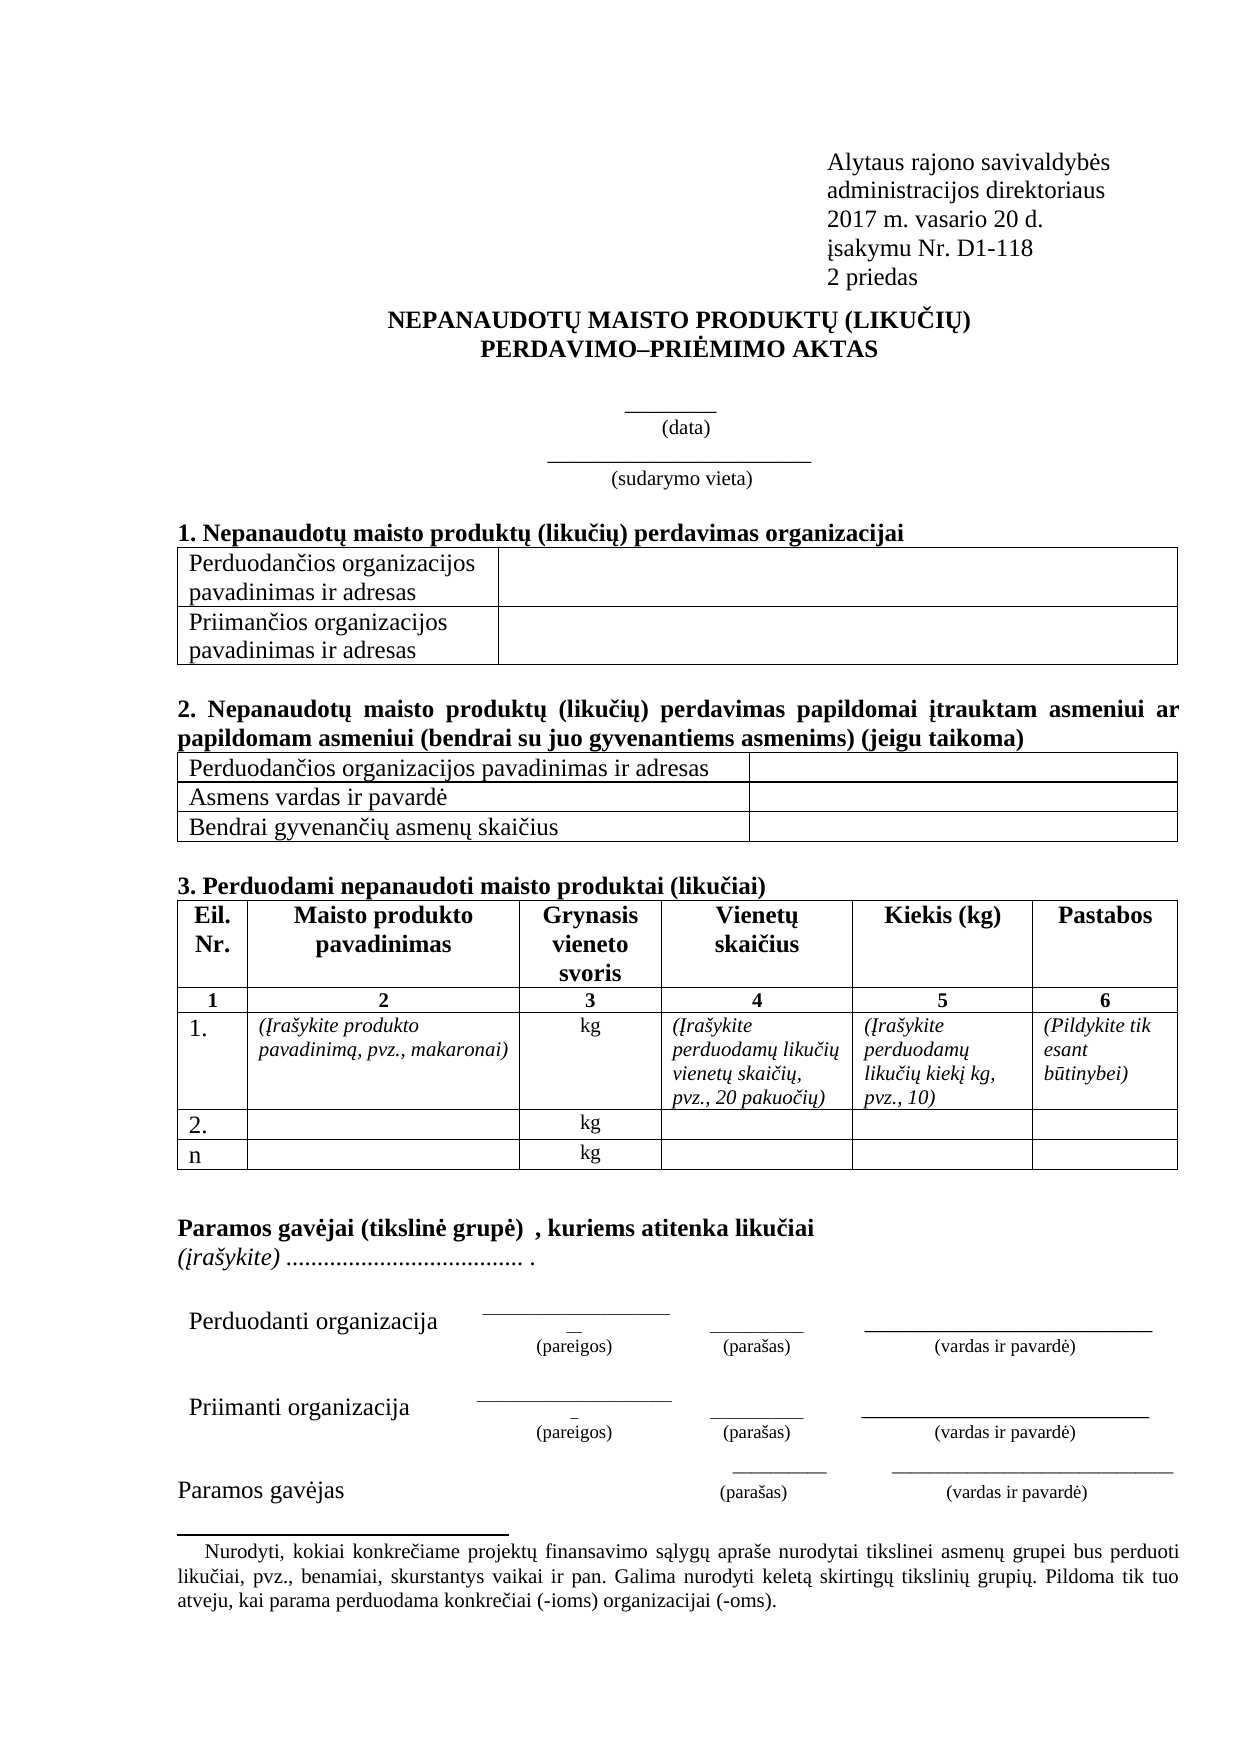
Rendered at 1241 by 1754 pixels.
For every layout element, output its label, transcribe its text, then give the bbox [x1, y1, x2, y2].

table_cell [662, 1140, 852, 1169]
table_header Pastabos [1033, 901, 1177, 987]
table_header __________________________ [464, 1270, 684, 1335]
table_header [499, 548, 1177, 606]
table_cell [662, 1110, 852, 1139]
text (data) [496, 415, 1181, 439]
table_cell [248, 1110, 519, 1139]
table_cell ____________ [685, 1357, 829, 1421]
text Paramos gavėjai (tikslinė grupė), kuriems atitenka likučiai (įrašykite) ...................................... . [177, 1213, 1181, 1270]
table_cell (vardas ir pavardė) [829, 1335, 1181, 1357]
table_cell (parašas) [685, 1335, 829, 1357]
table_header Grynasis vieneto svoris [520, 901, 661, 987]
table_cell [248, 1140, 519, 1169]
table_cell [750, 812, 1177, 841]
subtitle 2017 m. vasario 20 d. [827, 204, 1181, 233]
subtitle 2 priedas [827, 262, 1181, 291]
table_cell [1033, 1140, 1177, 1169]
table_header Perduodančios organizacijos pavadinimas ir adresas [178, 753, 749, 781]
table_cell 3 [520, 988, 661, 1012]
table_cell [499, 607, 1177, 664]
table_cell n [178, 1140, 247, 1169]
text Perdavimo–Priėmimo AKTAS [177, 334, 1181, 362]
table_cell 2 [248, 988, 519, 1012]
text __________ ______________________________ [177, 1453, 1181, 1475]
text 3. Perduodami nepanaudoti maisto produktai (likučiai) [177, 871, 1181, 899]
table_cell __________________________ [464, 1357, 684, 1421]
table_cell [750, 783, 1177, 811]
subtitle administracijos direktoriaus [827, 176, 1181, 204]
table_cell [177, 1421, 464, 1453]
table_cell [1033, 1110, 1177, 1139]
table_header _______________________ [829, 1270, 1181, 1335]
text Nurodyti, kokiai konkrečiame projektų finansavimo sąlygų apraše nurodytai tikslinei asmenų grupei bus perduoti likučiai, pvz., benamiai, skurstantys vaikai ir pan. Galima nurodyti keletą skirtingų tikslinių grupių. Pildoma tik tuo atveju, kai parama perduodama konkrečiai (-ioms) organizacijai (-oms). [177, 1535, 1181, 1612]
table_cell (Pildykite tik esant būtinybei) [1033, 1013, 1177, 1109]
table_cell (pareigos) [464, 1421, 684, 1453]
table_cell 1. [178, 1013, 247, 1109]
table_header ____________ [685, 1270, 829, 1335]
table_header Perduodanti organizacija [177, 1270, 464, 1335]
table_cell kg [520, 1013, 661, 1109]
table_cell (vardas ir pavardė) [829, 1421, 1181, 1453]
table_cell Asmens vardas ir pavardė [178, 783, 749, 811]
text Paramos gavėjas (parašas) (vardas ir pavardė) [177, 1475, 1181, 1504]
table_cell (pareigos) [464, 1335, 684, 1357]
table_header Vienetų skaičius [662, 901, 852, 987]
subtitle Alytaus rajono savivaldybės [827, 147, 1181, 176]
table_cell [853, 1110, 1032, 1139]
table_cell 1 [178, 988, 247, 1012]
subtitle įsakymu Nr. D1-118 [827, 233, 1181, 262]
table_header Eil. Nr. [178, 901, 247, 987]
table_cell 2. [178, 1110, 247, 1139]
table_cell (Įrašykite perduodamų likučių vienetų skaičių, pvz., 20 pakuočių) [662, 1013, 852, 1109]
text NEPANAUDOTŲ MAISTO PRODUKTŲ (LIKUČIŲ) [177, 305, 1181, 334]
table_header Perduodančios organizacijos pavadinimas ir adresas [178, 548, 498, 606]
table_cell Priimanti organizacija [177, 1335, 464, 1421]
table_cell _______________________ [829, 1357, 1181, 1421]
text 1. Nepanaudotų maisto produktų (likučių) perdavimas organizacijai [177, 518, 1181, 547]
text 2. Nepanaudotų maisto produktų (likučių) perdavimas papildomai įtrauktam asmeniui ar papildomam asmeniui (bendrai su juo gyvenantiems asmenims) (jeigu taikoma) [177, 694, 1181, 752]
table_cell kg [520, 1110, 661, 1139]
table_cell (Įrašykite produkto pavadinimą, pvz., makaronai) [248, 1013, 519, 1109]
table_cell Priimančios organizacijos pavadinimas ir adresas [178, 607, 498, 664]
table_cell 5 [853, 988, 1032, 1012]
table_cell 6 [1033, 988, 1177, 1012]
table_header [750, 753, 1177, 781]
table_header Kiekis (kg) [853, 901, 1032, 987]
text ________ [177, 389, 1181, 415]
text (sudarymo vieta) [177, 466, 1181, 490]
table_header Maisto produkto pavadinimas [248, 901, 519, 987]
table_cell 4 [662, 988, 852, 1012]
text _______________________ [177, 439, 1181, 466]
table_cell (parašas) [685, 1421, 829, 1453]
table_cell Bendrai gyvenančių asmenų skaičius [178, 812, 749, 841]
table_cell [853, 1140, 1032, 1169]
table_cell (Įrašykite perduodamų likučių kiekį kg, pvz., 10) [853, 1013, 1032, 1109]
table_cell kg [520, 1140, 661, 1169]
